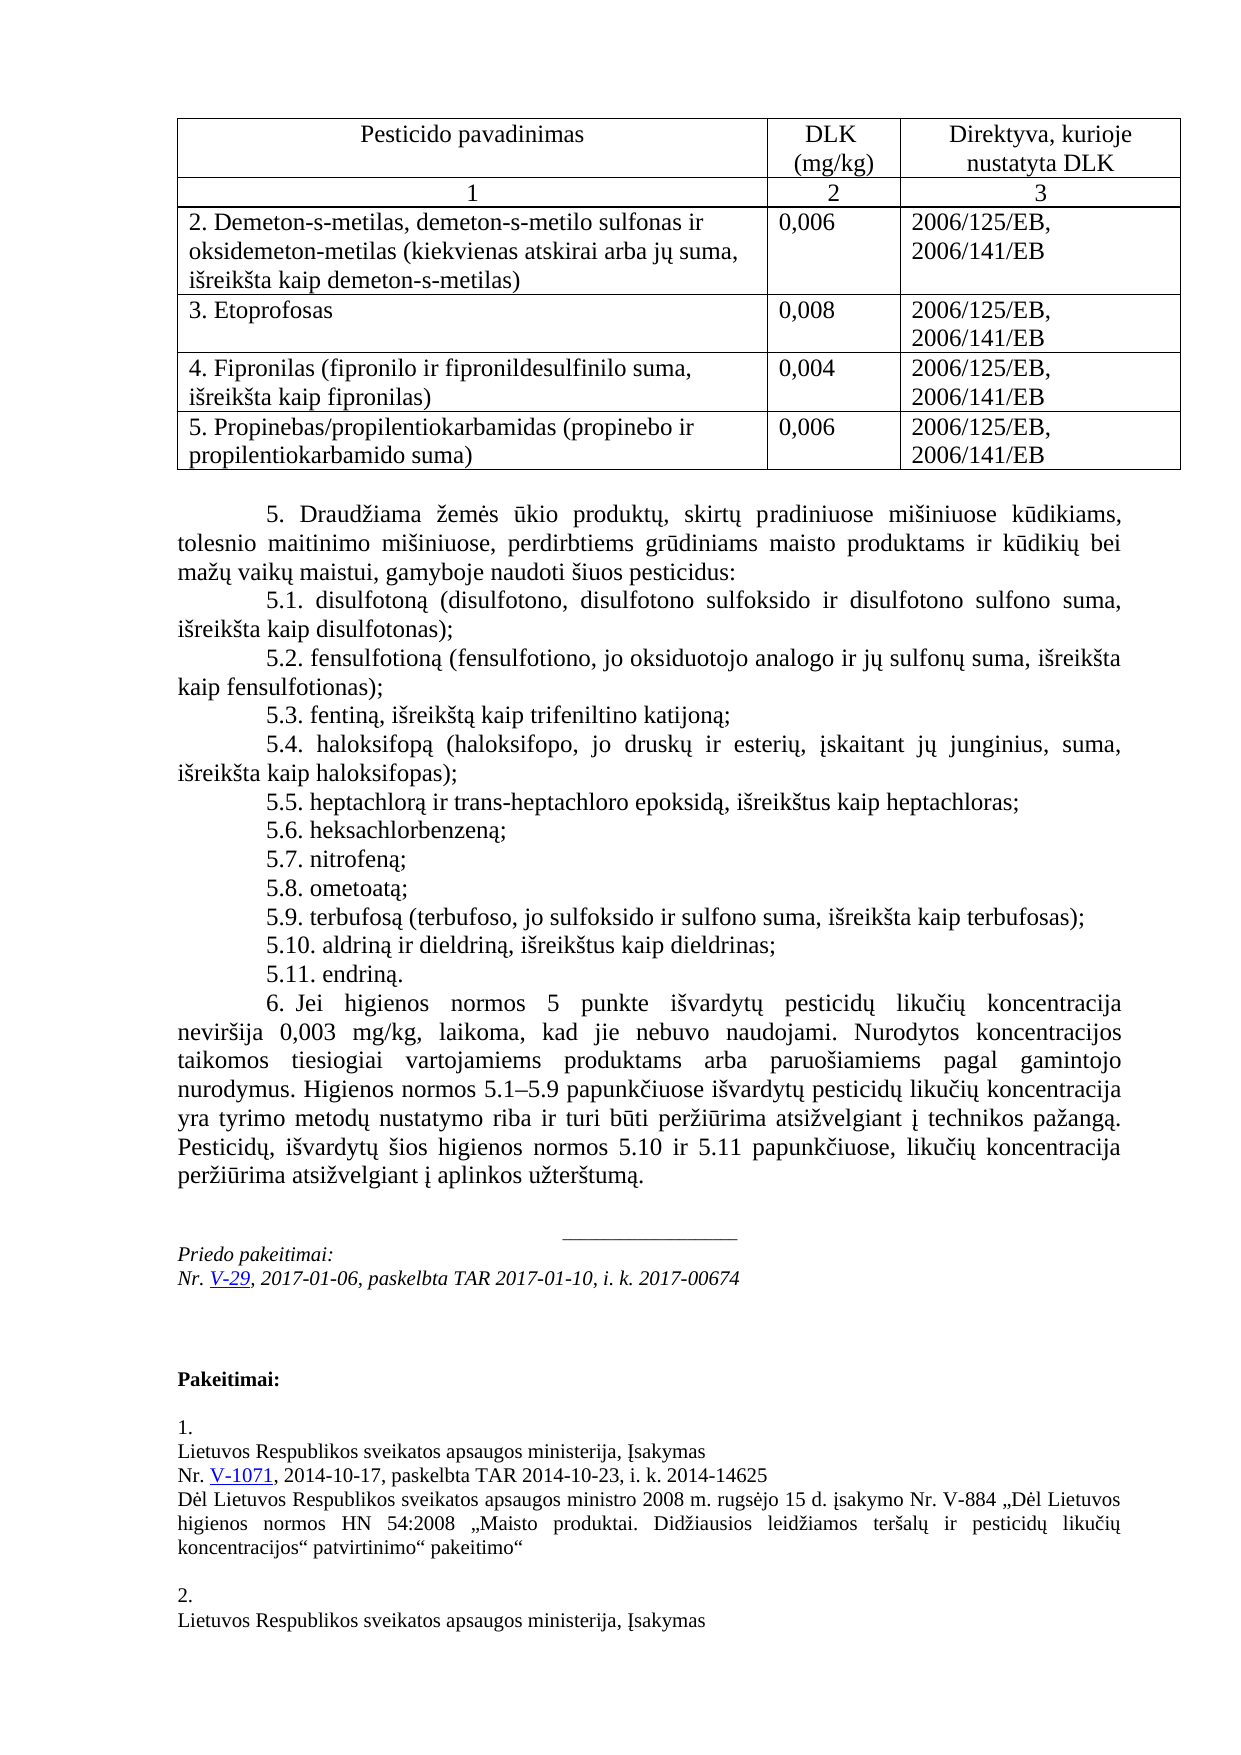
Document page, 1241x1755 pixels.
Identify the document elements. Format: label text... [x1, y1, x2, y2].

table_cell 1 [178, 178, 767, 206]
table_cell 2 [768, 178, 900, 206]
text Nr. V-1071, 2014-10-17, paskelbta TAR 2014-10-23, i. k. 2014-14625 [177, 1463, 1122, 1487]
text Lietuvos Respublikos sveikatos apsaugos ministerija, Įsakymas [177, 1607, 1122, 1632]
text 5.1. disulfotoną (disulfotono, disulfotono sulfoksido ir disulfotono sulfono suma, išreikšta kaip disulfotonas); [177, 585, 1122, 643]
table_cell 0,006 [768, 412, 900, 469]
text Lietuvos Respublikos sveikatos apsaugos ministerija, Įsakymas [177, 1439, 1122, 1463]
table_cell 2006/125/EB, 2006/141/EB [901, 353, 1180, 411]
text Pakeitimai: [177, 1367, 1122, 1391]
text 5. Draudžiama žemės ūkio produktų, skirtų pradiniuose mišiniuose kūdikiams, tolesnio maitinimo mišiniuose, perdirbtiems grūdiniams maisto produktams ir kūdikių bei mažų vaikų maistui, gamyboje naudoti šiuos pesticidus: [177, 499, 1122, 585]
table_cell 2006/125/EB, 2006/141/EB [901, 208, 1180, 294]
table_cell 0,004 [768, 353, 900, 411]
table_cell 3. Etoprofosas [178, 295, 767, 352]
table_header Pesticido pavadinimas [178, 119, 767, 177]
text 5.11. endriną. [177, 959, 1122, 988]
table_cell 0,006 [768, 208, 900, 294]
text 6. Jei higienos normos 5 punkte išvardytų pesticidų likučių koncentracija neviršija 0,003 mg/kg, laikoma, kad jie nebuvo naudojami. Nurodytos koncentracijos taikomos tiesiogiai vartojamiems produktams arba paruošiamiems pagal gamintojo nurodymus. Higienos normos 5.1–5.9 papunkčiuose išvardytų pesticidų likučių koncentracija yra tyrimo metodų nustatymo riba ir turi būti peržiūrima atsižvelgiant į technikos pažangą. Pesticidų, išvardytų šios higienos normos 5.10 ir 5.11 papunkčiuose, likučių koncentracija peržiūrima atsižvelgiant į aplinkos užterštumą. [177, 988, 1122, 1189]
text 5.8. ometoatą; [177, 873, 1122, 902]
text 2. [177, 1583, 1122, 1607]
table_cell 2. Demeton-s-metilas, demeton-s-metilo sulfonas ir oksidemeton-metilas (kiekvienas atskirai arba jų suma, išreikšta kaip demeton-s-metilas) [178, 208, 767, 294]
table_cell 4. Fipronilas (fipronilo ir fipronildesulfinilo suma, išreikšta kaip fipronilas) [178, 353, 767, 411]
text 5.6. heksachlorbenzeną; [177, 815, 1122, 844]
text 5.10. aldriną ir dieldriną, išreikštus kaip dieldrinas; [177, 930, 1122, 959]
table_cell 2006/125/EB, 2006/141/EB [901, 412, 1180, 469]
table_cell 5. Propinebas/propilentiokarbamidas (propinebo ir propilentiokarbamido suma) [178, 412, 767, 469]
text Priedo pakeitimai: [177, 1242, 1122, 1266]
table_cell 2006/125/EB, 2006/141/EB [901, 295, 1180, 352]
text 1. [177, 1415, 1122, 1439]
text 5.9. terbufosą (terbufoso, jo sulfoksido ir sulfono suma, išreikšta kaip terbufosas); [177, 902, 1122, 930]
table_header DLK (mg/kg) [768, 119, 900, 177]
text Nr. V-29, 2017-01-06, paskelbta TAR 2017-01-10, i. k. 2017-00674 [177, 1266, 1122, 1290]
table_header Direktyva, kurioje nustatyta DLK [901, 119, 1180, 177]
text 5.4. haloksifopą (haloksifopo, jo druskų ir esterių, įskaitant jų junginius, suma, išreikšta kaip haloksifopas); [177, 729, 1122, 787]
text 5.3. fentiną, išreikštą kaip trifeniltino katijoną; [177, 700, 1122, 729]
table_cell 3 [901, 178, 1180, 206]
text 5.5. heptachlorą ir trans-heptachloro epoksidą, išreikštus kaip heptachloras; [177, 787, 1122, 815]
text _____________________ [177, 1223, 1122, 1242]
text 5.2. fensulfotioną (fensulfotiono, jo oksiduotojo analogo ir jų sulfonų suma, išreikšta kaip fensulfotionas); [177, 643, 1122, 700]
table_cell 0,008 [768, 295, 900, 352]
text 5.7. nitrofeną; [177, 844, 1122, 873]
text Dėl Lietuvos Respublikos sveikatos apsaugos ministro 2008 m. rugsėjo 15 d. įsakymo Nr. V-884 „Dėl Lietuvos higienos normos HN 54:2008 „Maisto produktai. Didžiausios leidžiamos teršalų ir pesticidų likučių koncentracijos“ patvirtinimo“ pakeitimo“ [177, 1487, 1122, 1559]
